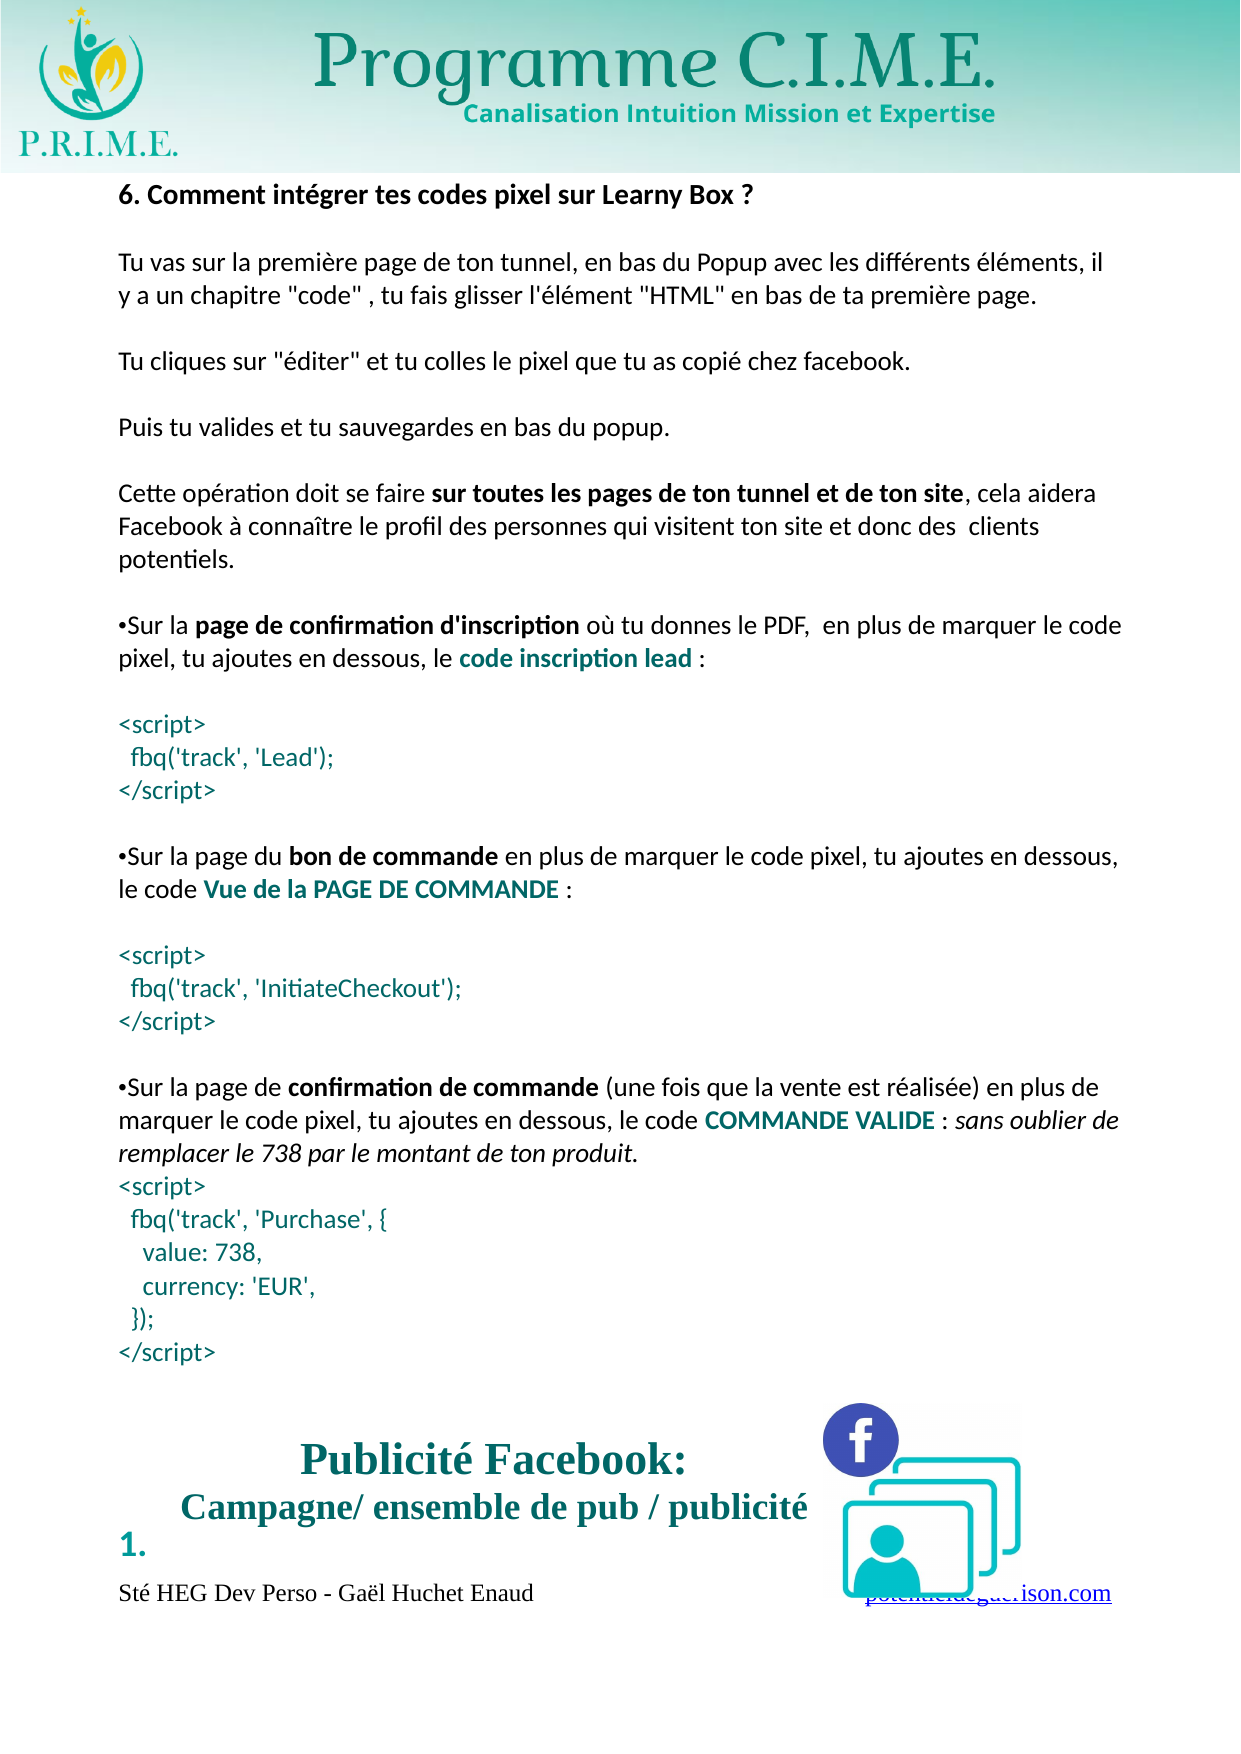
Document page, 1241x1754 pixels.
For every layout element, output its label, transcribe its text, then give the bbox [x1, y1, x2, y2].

text Campagne/ ensemble de pub / publicité [180, 1485, 808, 1528]
text Tu vas sur la première page de ton tunnel, en bas du Popup avec les différents éléments, il y a un chapitre "code" , tu fais glisser l'élément "HTML" en bas de ta première page. [118, 245, 1122, 311]
text fbq('track', 'InitiateCheckout'); [118, 971, 1122, 1004]
text fbq('track', 'Lead'); [118, 740, 1122, 773]
text <script> [118, 938, 1122, 971]
text 6. Comment intégrer tes codes pixel sur Learny Box ? [118, 176, 1122, 212]
text }); [118, 1302, 1122, 1335]
text Puis tu valides et tu sauvegardes en bas du popup. [118, 410, 1122, 443]
text value: 738, [118, 1236, 1122, 1269]
text </script> [118, 1004, 1122, 1037]
text currency: 'EUR', [118, 1269, 1122, 1302]
list Sur la page du bon de commande en plus de marquer le code pixel, tu ajoutes en dessous, le code Vue de la PAGE DE COMMANDE : [118, 839, 1122, 905]
text [1022, 1520, 1122, 1566]
text 1. [118, 1520, 822, 1566]
text Cette opération doit se faire sur toutes les pages de ton tunnel et de ton site, cela aidera Facebook à connaître le profil des personnes qui visitent ton site et donc des clients potentiels. [118, 476, 1122, 575]
list Sur la page de confirmation de commande (une fois que la vente est réalisée) en plus de marquer le code pixel, tu ajoutes en dessous, le code COMMANDE VALIDE : sans oublier de remplacer le 738 par le montant de ton produit. [118, 1071, 1122, 1169]
text </script> [118, 773, 1122, 806]
text fbq('track', 'Purchase', { [118, 1203, 1122, 1236]
text <script> [118, 1169, 1122, 1203]
text <script> [118, 707, 1122, 740]
text Publicité Facebook: [180, 1432, 808, 1485]
text Tu cliques sur "éditer" et tu colles le pixel que tu as copié chez facebook. [118, 344, 1122, 377]
list Sur la page de confirmation d'inscription où tu donnes le PDF, en plus de marquer le code pixel, tu ajoutes en dessous, le code inscription lead : [118, 608, 1122, 674]
text </script> [118, 1335, 1122, 1368]
